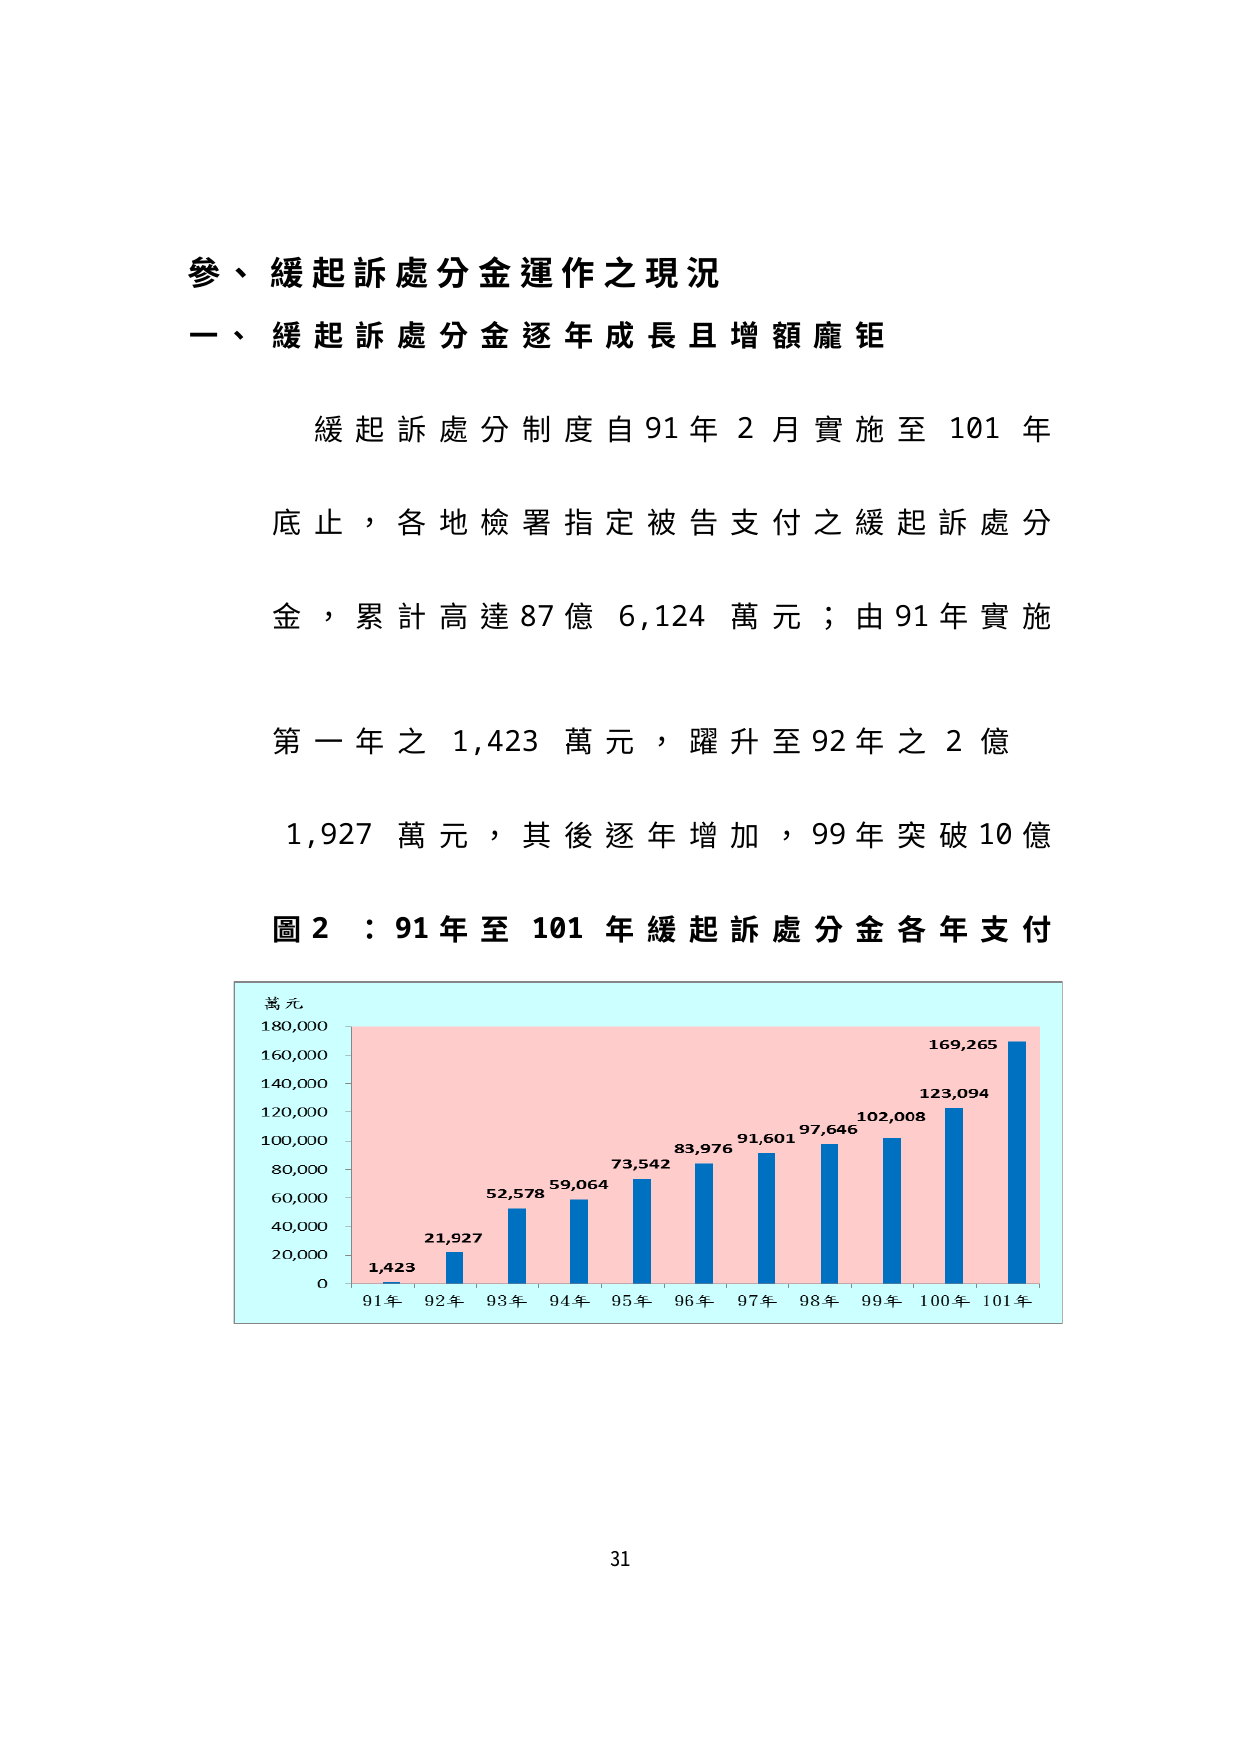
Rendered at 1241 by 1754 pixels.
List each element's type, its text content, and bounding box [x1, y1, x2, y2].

text 圖2 ：91年至101年緩起訴處分金各年支付金額統計圖 [242, 854, 1058, 979]
text 緩起訴處分制度自91年2月實施至101年底止，各地檢署指定被告支付之緩起訴處分金，累計高達87億6,124萬元；由91年實施第一年之1,423萬元，躍升至92年之2億1,927萬元，其後逐年增加，99年突破10億元，101年更高達16億9,265萬元（詳圖2、附表4），顯示緩起訴處分金逐年成長且增額龐钜。 [242, 354, 1058, 854]
text 參、緩起訴處分金運作之現況 [183, 229, 1028, 292]
text 一、緩起訴處分金逐年成長且增額龐钜 [183, 292, 1058, 354]
